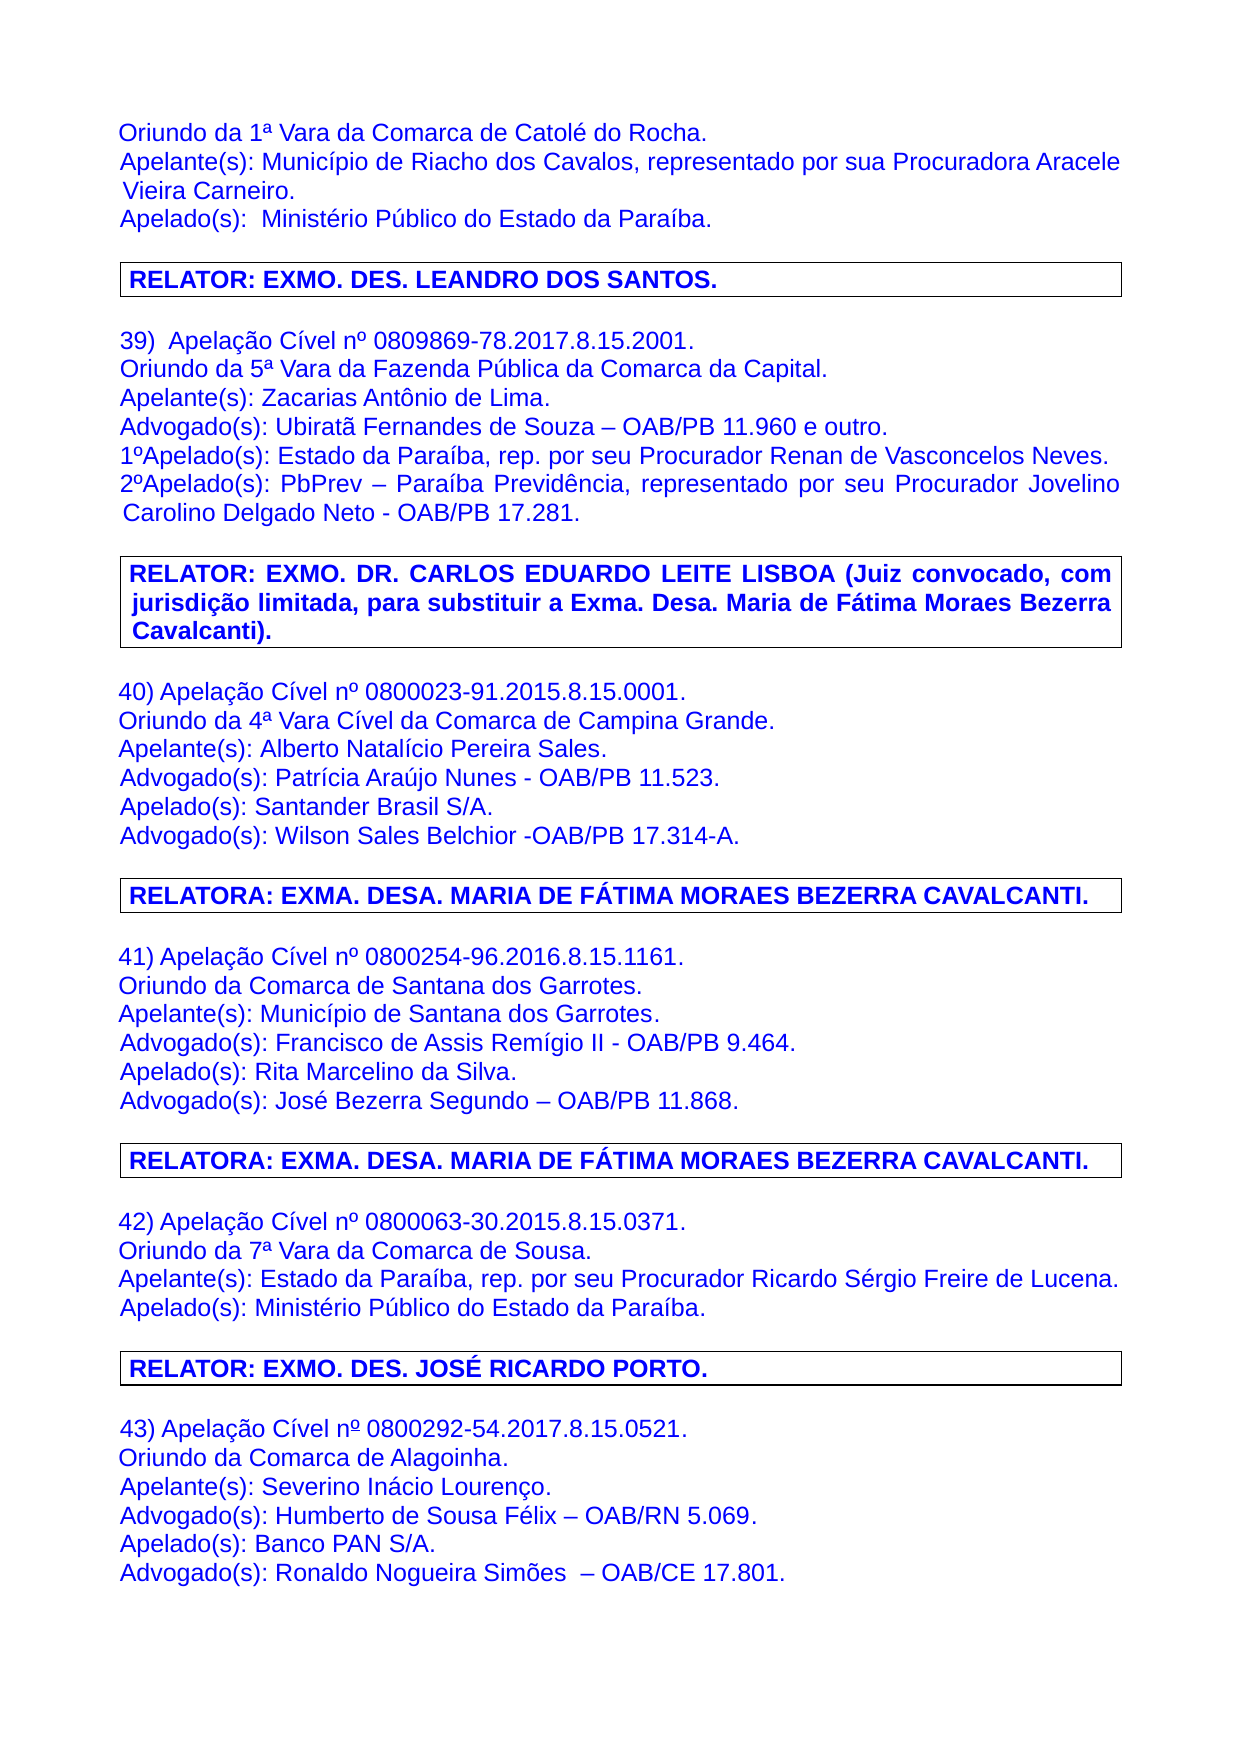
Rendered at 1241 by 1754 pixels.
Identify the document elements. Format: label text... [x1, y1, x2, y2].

text Apelado(s): Santander Brasil S/A. [119, 792, 1122, 821]
text 41) Apelação Cível nº 0800254-96.2016.8.15.1161. [118, 942, 1122, 971]
text Advogado(s): Wilson Sales Belchior -OAB/PB 17.314-A. [119, 821, 1122, 849]
text Oriundo da 1ª Vara da Comarca de Catolé do Rocha. [118, 118, 1122, 147]
text 40) Apelação Cível nº 0800023-91.2015.8.15.0001. [118, 677, 1122, 706]
text RELATOR: EXMO. DR. CARLOS EDUARDO LEITE LISBOA (Juiz convocado, com jurisdição limitada, para substituir a Exma. Desa. Maria de Fátima Moraes Bezerra Cavalcanti). [121, 557, 1121, 647]
text Apelado(s): Rita Marcelino da Silva. [119, 1057, 1122, 1086]
text Apelante(s): Município de Riacho dos Cavalos, representado por sua Procuradora Aracele Vieira Carneiro. [119, 147, 1122, 204]
text Advogado(s): Francisco de Assis Remígio II - OAB/PB 9.464. [119, 1028, 1122, 1057]
text Advogado(s): José Bezerra Segundo – OAB/PB 11.868. [119, 1086, 1122, 1114]
text Advogado(s): Ronaldo Nogueira Simões – OAB/CE 17.801. [119, 1558, 1122, 1587]
text RELATOR: EXMO. DES. JOSÉ RICARDO PORTO. [121, 1352, 1121, 1384]
text 43) Apelação Cível nº 0800292-54.2017.8.15.0521. [119, 1414, 1122, 1443]
text Advogado(s): Patrícia Araújo Nunes - OAB/PB 11.523. [119, 763, 1122, 792]
text Apelante(s): Estado da Paraíba, rep. por seu Procurador Ricardo Sérgio Freire de Lucena. [118, 1264, 1122, 1293]
text Oriundo da 5ª Vara da Fazenda Pública da Comarca da Capital. [119, 354, 1122, 383]
text RELATORA: EXMA. DESA. MARIA DE FÁTIMA MORAES BEZERRA CAVALCANTI. [121, 1144, 1121, 1177]
text Advogado(s): Ubiratã Fernandes de Souza – OAB/PB 11.960 e outro. [119, 412, 1122, 441]
text 39) Apelação Cível nº 0809869-78.2017.8.15.2001. [119, 326, 1122, 354]
text Apelado(s): Ministério Público do Estado da Paraíba. [119, 1293, 1122, 1322]
text Advogado(s): Humberto de Sousa Félix – OAB/RN 5.069. [119, 1501, 1122, 1529]
text Oriundo da 7ª Vara da Comarca de Sousa. [118, 1236, 1122, 1264]
text Apelado(s): Banco PAN S/A. [119, 1529, 1122, 1558]
text 1ºApelado(s): Estado da Paraíba, rep. por seu Procurador Renan de Vasconcelos Neves. [119, 441, 1122, 469]
text Oriundo da 4ª Vara Cível da Comarca de Campina Grande. [118, 706, 1122, 734]
text Apelante(s): Severino Inácio Lourenço. [119, 1472, 1122, 1501]
text 42) Apelação Cível nº 0800063-30.2015.8.15.0371. [118, 1207, 1122, 1236]
text RELATOR: EXMO. DES. LEANDRO DOS SANTOS. [121, 263, 1121, 296]
text Apelado(s): Ministério Público do Estado da Paraíba. [119, 204, 1122, 233]
text Apelante(s): Alberto Natalício Pereira Sales. [118, 734, 1122, 763]
text 2ºApelado(s): PbPrev – Paraíba Previdência, representado por seu Procurador Jovelino Carolino Delgado Neto - OAB/PB 17.281. [119, 469, 1122, 527]
text Apelante(s): Município de Santana dos Garrotes. [118, 999, 1122, 1028]
text Oriundo da Comarca de Alagoinha. [118, 1443, 1122, 1472]
text Oriundo da Comarca de Santana dos Garrotes. [118, 971, 1122, 999]
text Apelante(s): Zacarias Antônio de Lima. [119, 383, 1122, 412]
text RELATORA: EXMA. DESA. MARIA DE FÁTIMA MORAES BEZERRA CAVALCANTI. [121, 879, 1121, 912]
